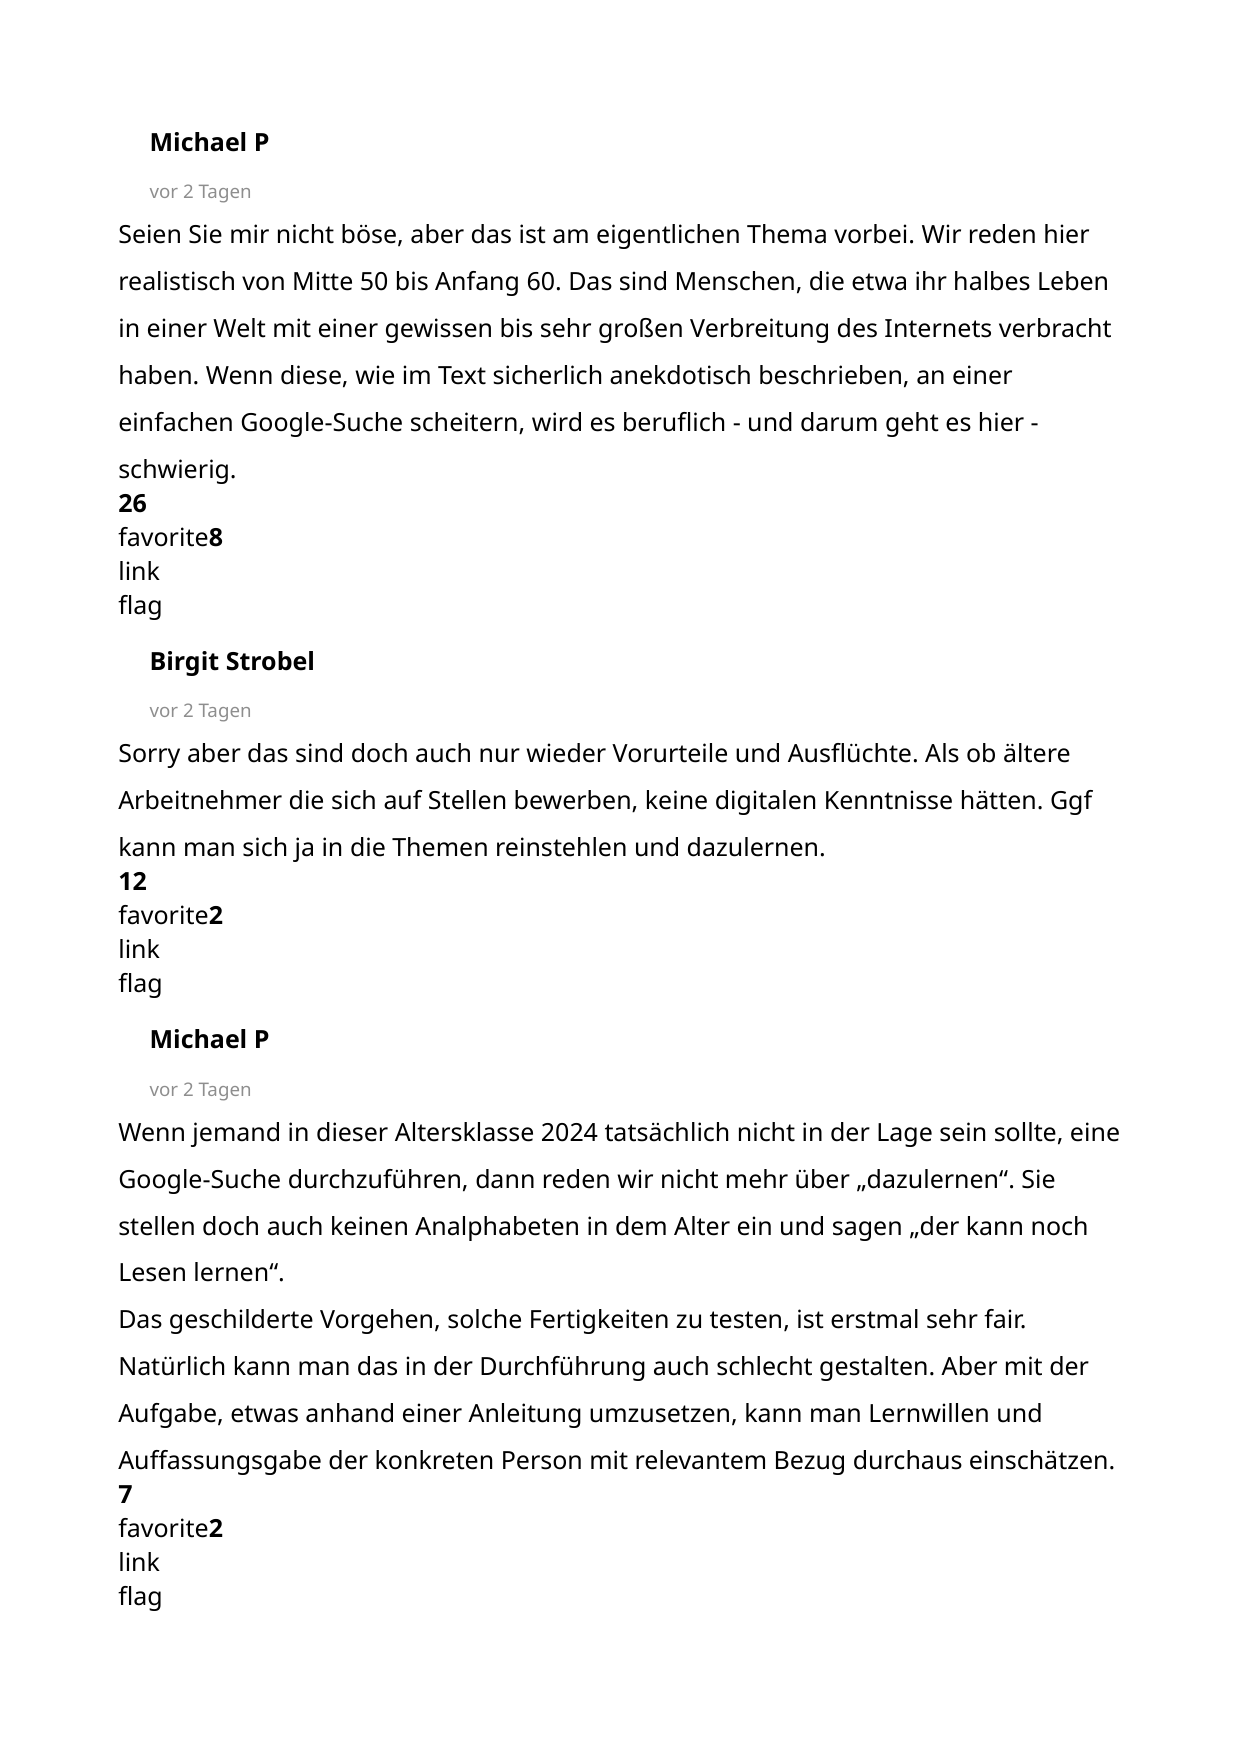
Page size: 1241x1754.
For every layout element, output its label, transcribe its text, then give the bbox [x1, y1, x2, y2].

text favorite8 [118, 519, 1122, 553]
text 26 [118, 485, 1122, 519]
text link [118, 1545, 1122, 1579]
text Sorry aber das sind doch auch nur wieder Vorurteile und Ausflüchte. Als ob ältere Arbeitnehmer die sich auf Stellen bewerben, keine digitalen Kenntnisse hätten. Ggf kann man sich ja in die Themen reinstehlen und dazulernen. [118, 723, 1122, 864]
text link [118, 932, 1122, 966]
text Seien Sie mir nicht böse, aber das ist am eigentlichen Thema vorbei. Wir reden hier realistisch von Mitte 50 bis Anfang 60. Das sind Menschen, die etwa ihr halbes Leben in einer Welt mit einer gewissen bis sehr großen Verbreitung des Internets verbracht haben. Wenn diese, wie im Text sicherlich anekdotisch beschrieben, an einer einfachen Google-Suche scheitern, wird es beruflich - und darum geht es hier - schwierig. [118, 204, 1122, 485]
text vor 2 Tagen [149, 693, 1122, 723]
text favorite2 [118, 898, 1122, 932]
text Birgit Strobel [149, 637, 1114, 678]
text favorite2 [118, 1511, 1122, 1545]
text 12 [118, 864, 1122, 898]
text Wenn jemand in dieser Altersklasse 2024 tatsächlich nicht in der Lage sein sollte, eine Google-Suche durchzuführen, dann reden wir nicht mehr über „dazulernen“. Sie stellen doch auch keinen Analphabeten in dem Alter ein und sagen „der kann noch Lesen lernen“. Das geschilderte Vorgehen, solche Fertigkeiten zu testen, ist erstmal sehr fair. Natürlich kann man das in der Durchführung auch schlecht gestalten. Aber mit der Aufgabe, etwas anhand einer Anleitung umzusetzen, kann man Lernwillen und Auffassungsgabe der konkreten Person mit relevantem Bezug durchaus einschätzen. [118, 1102, 1122, 1477]
text flag [118, 587, 1122, 622]
text Michael P [149, 1016, 1114, 1056]
text Michael P [149, 118, 1114, 159]
text flag [118, 966, 1122, 1000]
text vor 2 Tagen [149, 174, 1122, 204]
text link [118, 553, 1122, 587]
text flag [118, 1579, 1122, 1613]
text vor 2 Tagen [149, 1072, 1122, 1102]
text 7 [118, 1477, 1122, 1511]
